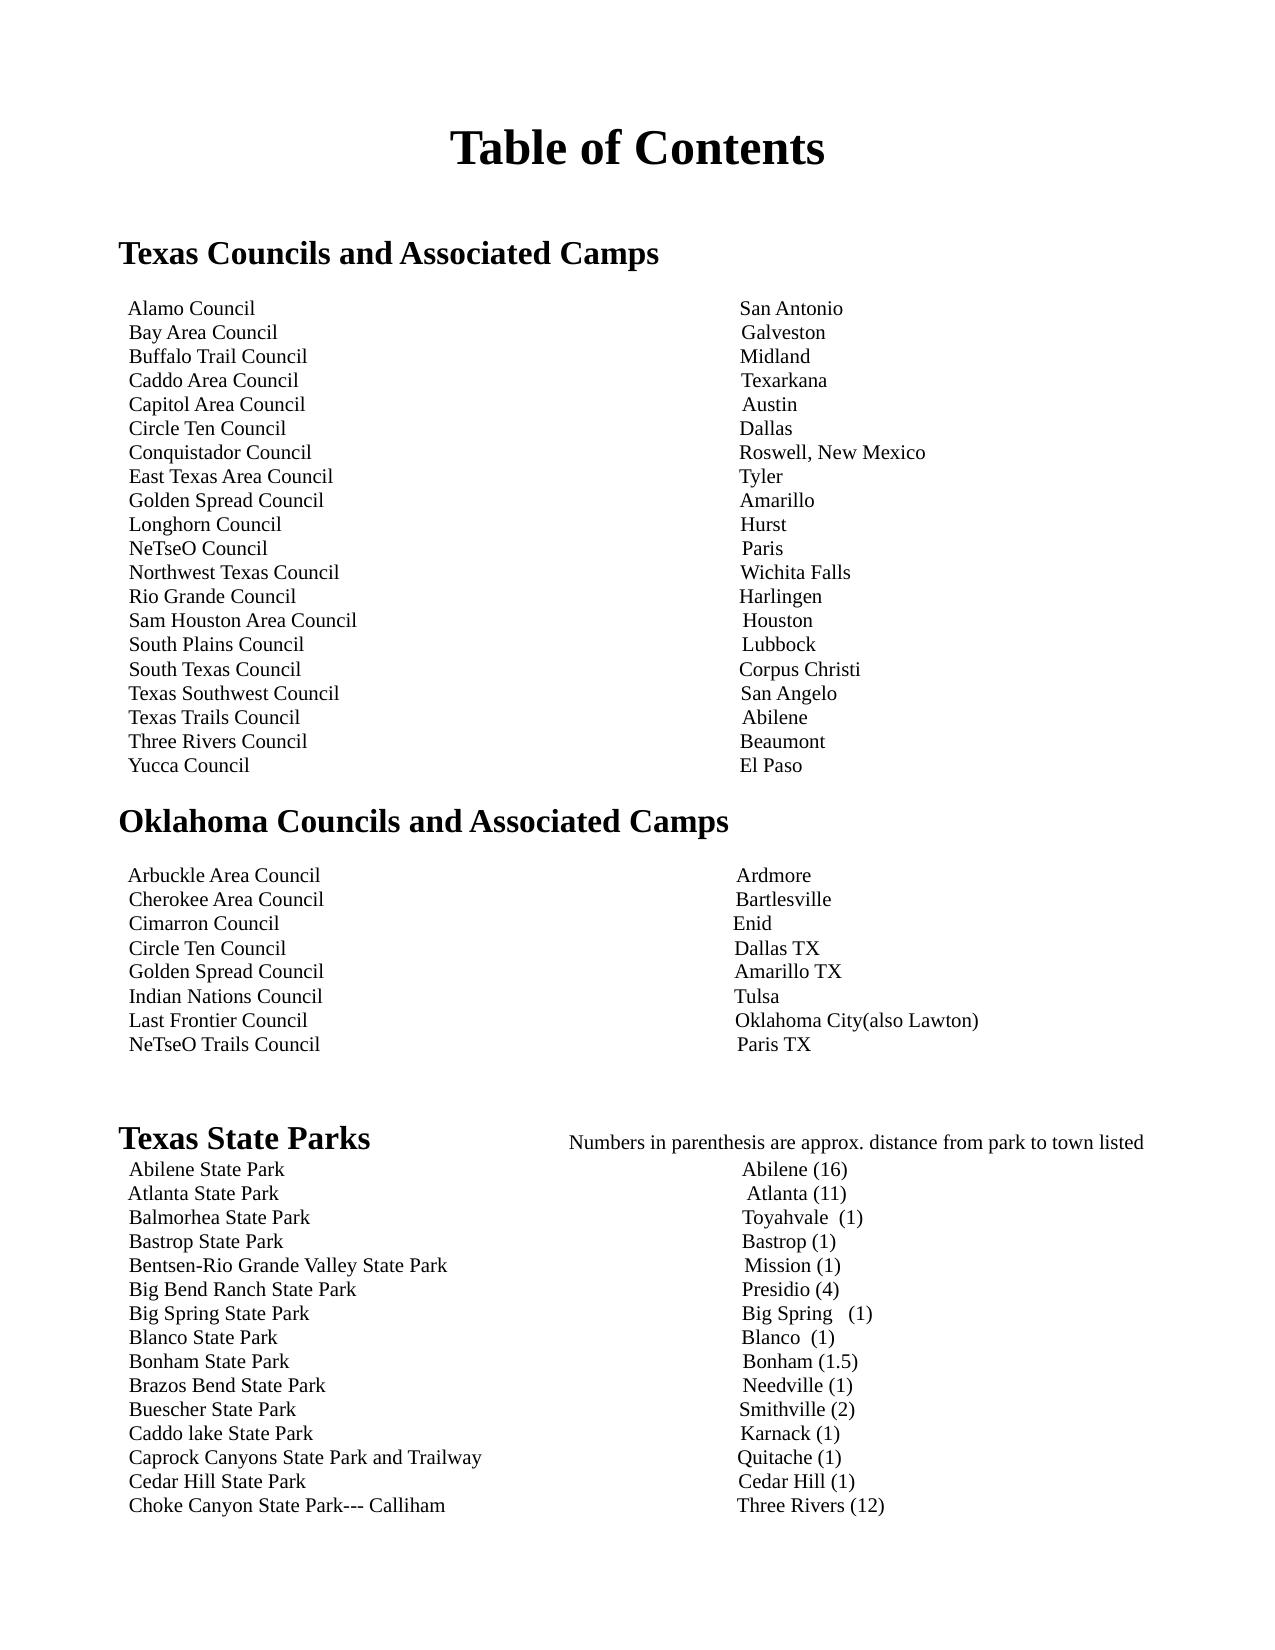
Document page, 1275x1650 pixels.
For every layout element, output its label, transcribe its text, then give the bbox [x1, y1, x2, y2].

text Last Frontier Council Oklahoma City(also Lawton) [118, 1008, 1157, 1032]
text Bentsen-Rio Grande Valley State Park Mission (1) [118, 1253, 1157, 1277]
text Big Bend Ranch State Park Presidio (4) [118, 1277, 1157, 1301]
text Circle Ten Council Dallas [118, 416, 1157, 440]
text Cherokee Area Council Bartlesville [118, 887, 1157, 911]
text Texas Councils and Associated Camps [118, 233, 1157, 271]
text Yucca Council El Paso [118, 753, 1157, 777]
text Three Rivers Council Beaumont [118, 729, 1157, 753]
text Arbuckle Area Council Ardmore [118, 863, 1157, 887]
text Alamo Council San Antonio [118, 296, 1157, 319]
text NeTseO Council Paris [118, 536, 1157, 560]
text Big Spring State Park Big Spring (1) [118, 1301, 1157, 1325]
text Caddo Area Council Texarkana [118, 368, 1157, 392]
text Capitol Area Council Austin [118, 392, 1157, 416]
text Table of Contents [118, 118, 1157, 176]
text Balmorhea State Park Toyahvale (1) [118, 1204, 1157, 1229]
text Texas Southwest Council San Angelo [118, 681, 1157, 704]
text Cimarron Council Enid [118, 911, 1157, 935]
text Caddo lake State Park Karnack (1) [118, 1421, 1157, 1445]
text South Plains Council Lubbock [118, 632, 1157, 656]
text Abilene State Park Abilene (16) [118, 1156, 1157, 1181]
text Circle Ten Council Dallas TX [118, 935, 1157, 959]
text Bastrop State Park Bastrop (1) [118, 1229, 1157, 1253]
text Bonham State Park Bonham (1.5) [118, 1349, 1157, 1373]
text Sam Houston Area Council Houston [118, 608, 1157, 632]
text Rio Grande Council Harlingen [118, 584, 1157, 608]
text Caprock Canyons State Park and Trailway Quitache (1) [118, 1445, 1157, 1469]
text Golden Spread Council Amarillo [118, 488, 1157, 512]
text Longhorn Council Hurst [118, 512, 1157, 536]
text Buescher State Park Smithville (2) [118, 1397, 1157, 1421]
text Indian Nations Council Tulsa [118, 983, 1157, 1008]
text Texas Trails Council Abilene [118, 704, 1157, 729]
text Bay Area Council Galveston [118, 319, 1157, 344]
text Golden Spread Council Amarillo TX [118, 959, 1157, 983]
text NeTseO Trails Council Paris TX [118, 1032, 1157, 1056]
text Conquistador Council Roswell, New Mexico [118, 440, 1157, 464]
text Cedar Hill State Park Cedar Hill (1) [118, 1469, 1157, 1493]
text Oklahoma Councils and Associated Camps [118, 801, 1157, 839]
text Northwest Texas Council Wichita Falls [118, 560, 1157, 584]
text Buffalo Trail Council Midland [118, 344, 1157, 368]
text Texas State Parks Numbers in parenthesis are approx. distance from park to town listed [118, 1080, 1157, 1156]
text South Texas Council Corpus Christi [118, 656, 1157, 681]
text Choke Canyon State Park--- Calliham Three Rivers (12) [118, 1493, 1157, 1517]
text East Texas Area Council Tyler [118, 464, 1157, 488]
text Atlanta State Park Atlanta (11) [118, 1181, 1157, 1204]
text Blanco State Park Blanco (1) [118, 1325, 1157, 1349]
text Brazos Bend State Park Needville (1) [118, 1373, 1157, 1397]
